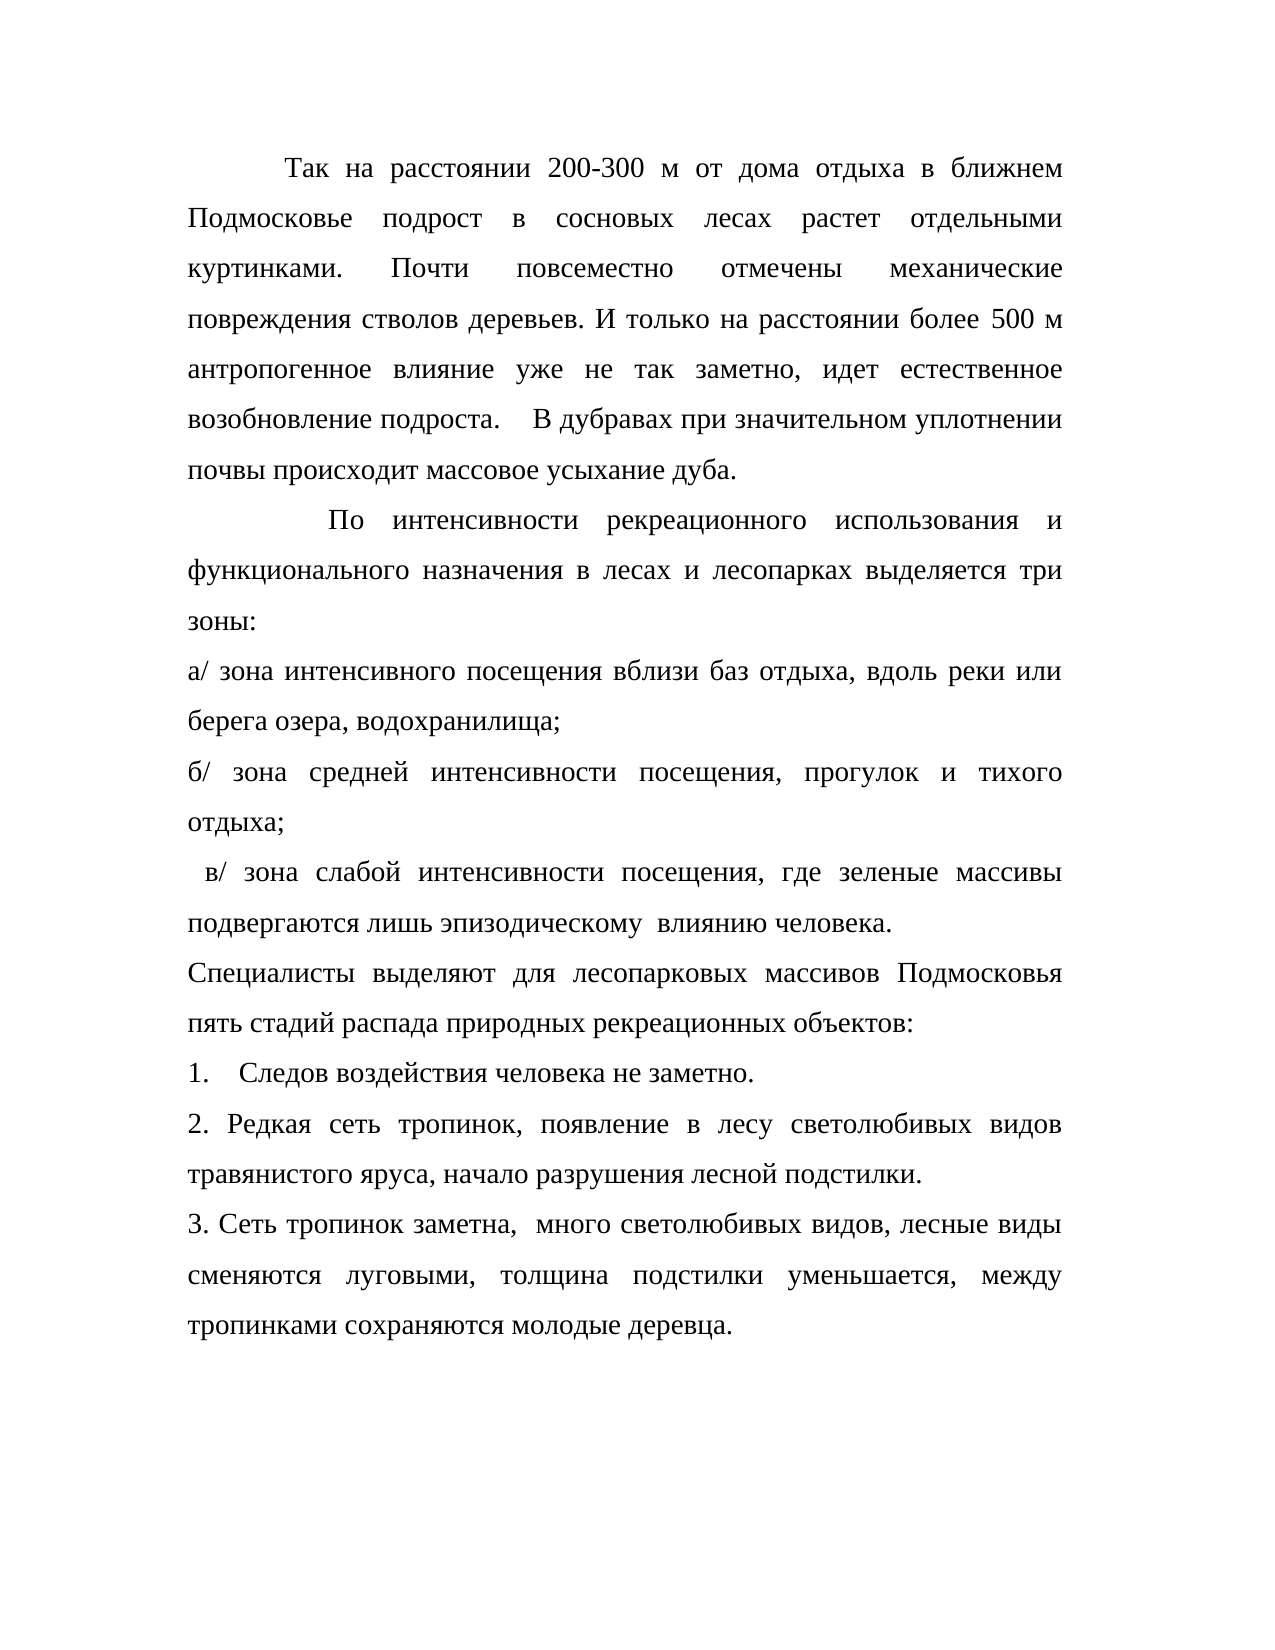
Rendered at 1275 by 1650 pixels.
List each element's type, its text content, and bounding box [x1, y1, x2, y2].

text 2. Редкая сеть тропинок, появление в лесу светолюбивых видов травянистого яруса, начало разрушения лесной подстилки. [187, 1106, 1063, 1190]
text в/ зона слабой интенсивности посещения, где зеленые массивы подвергаются лишь эпизодическому влиянию человека. [187, 854, 1063, 938]
text Специалисты выделяют для лесопарковых массивов Подмосковья пять стадий распада природных рекреационных объектов: [187, 955, 1063, 1039]
text 3. Сеть тропинок заметна, много светолюбивых видов, лесные виды сменяются луговыми, толщина подстилки уменьшается, между тропинками сохраняются молодые деревца. [187, 1207, 1063, 1341]
text 1. Следов воздействия человека не заметно. [187, 1056, 1063, 1089]
text а/ зона интенсивного посещения вблизи баз отдыха, вдоль реки или берега озера, водохранилища; [187, 653, 1063, 737]
text Пo интенсивности рекреационного использования и функционального назначения в лесах и лесопарках выделяется три зоны: [187, 502, 1063, 636]
text б/ зона средней интенсивности посещения, прогулок и тихого отдыха; [187, 754, 1063, 838]
text Так на расстоянии 200-300 м от дома отдыха в ближнем Подмосковье подрост в сосновых лесах растет отдельными куртинками. Почти повсеместно отмечены механические повреждения стволов деревьев. И только на расстоянии более 500 м антропогенное влияние уже не так заметно, идет естественное возобновление подроста. В дубравах при значительном уплотнении почвы происходит массовое усыхание дуба. [187, 150, 1063, 485]
